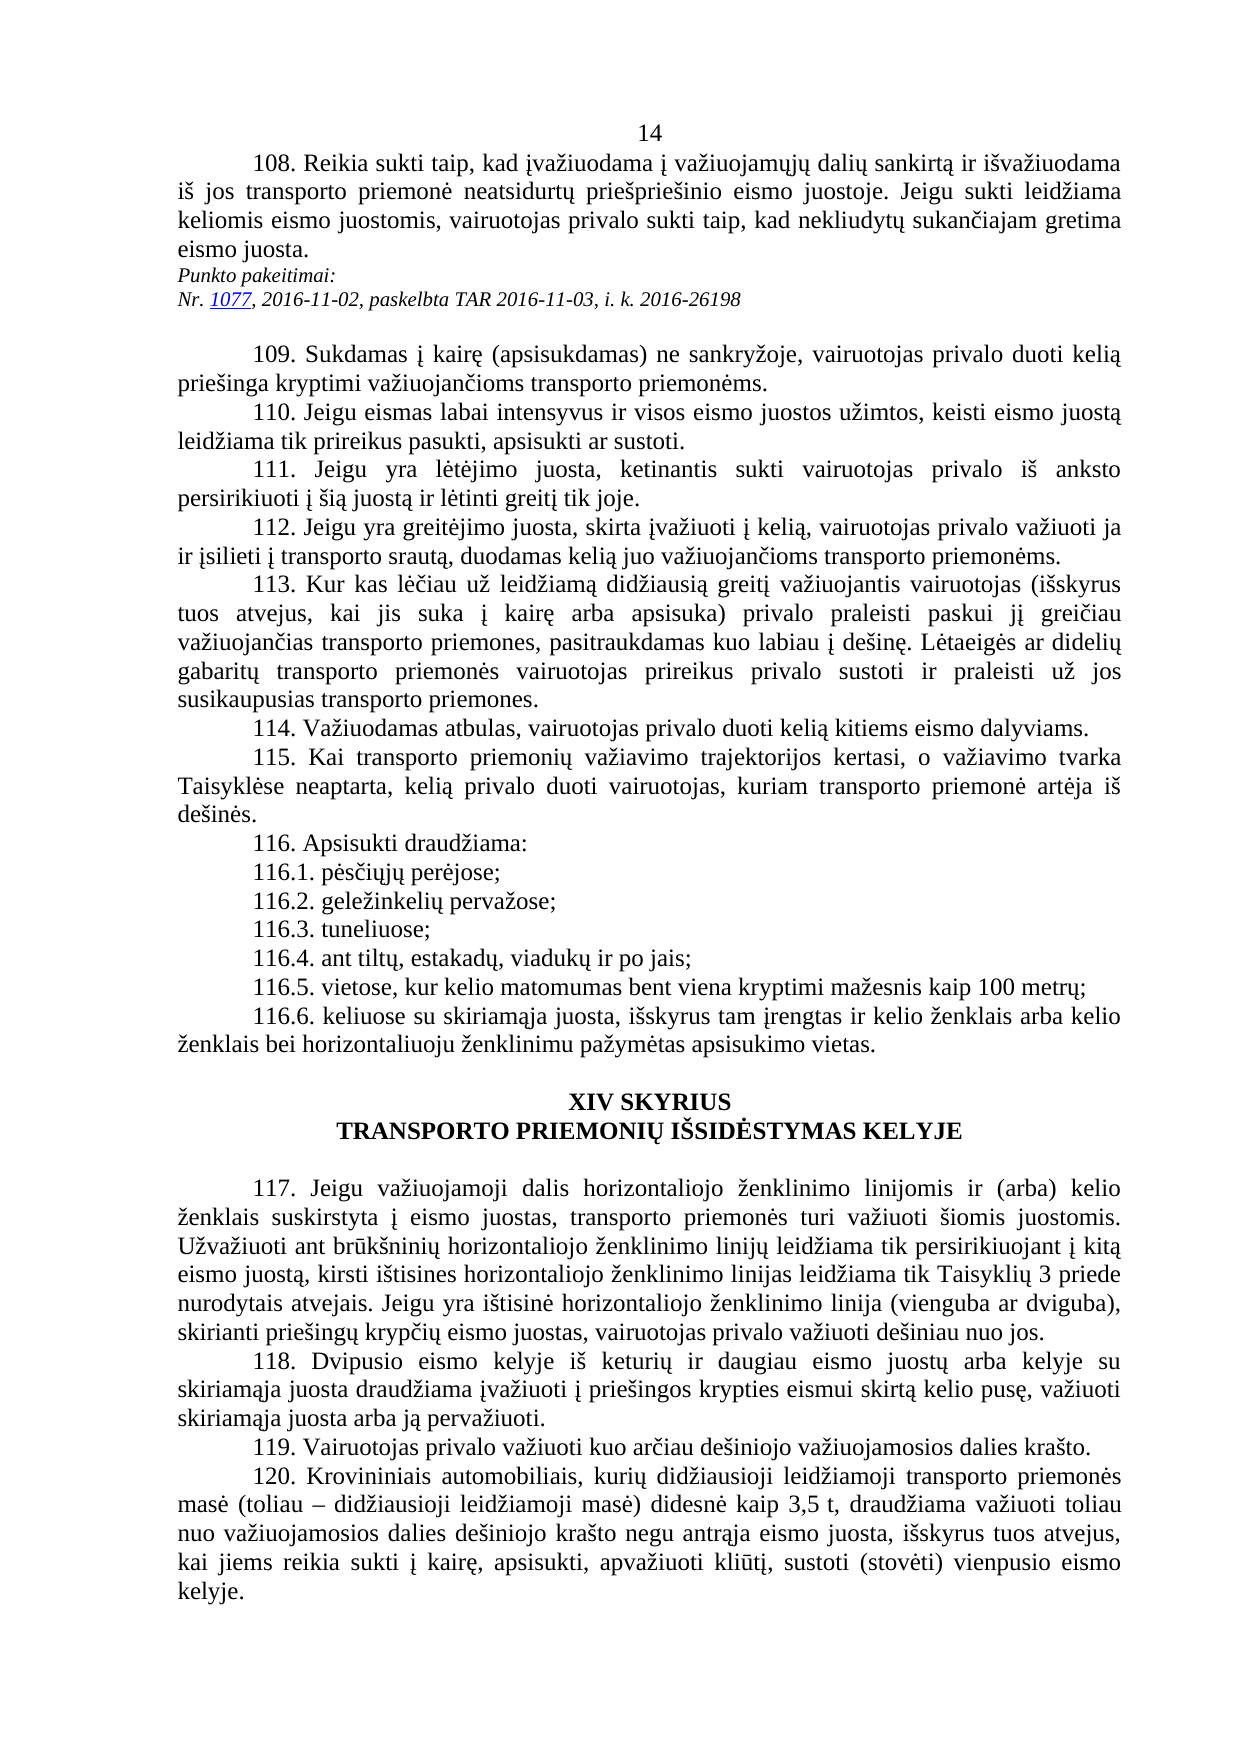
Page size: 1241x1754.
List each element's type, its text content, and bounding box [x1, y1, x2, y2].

text 119. Vairuotojas privalo važiuoti kuo arčiau dešiniojo važiuojamosios dalies krašto. [177, 1432, 1122, 1461]
text 116.2. geležinkelių pervažose; [177, 886, 1122, 914]
text TRANSPORTO PRIEMONIŲ IŠSIDĖSTYMAS KELYJE [177, 1116, 1122, 1144]
text XIV SKYRIUS [177, 1087, 1122, 1116]
text 116.1. pėsčiųjų perėjose; [177, 857, 1122, 886]
text 117. Jeigu važiuojamoji dalis horizontaliojo ženklinimo linijomis ir (arba) kelio ženklais suskirstyta į eismo juostas, transporto priemonės turi važiuoti šiomis juostomis. Užvažiuoti ant brūkšninių horizontaliojo ženklinimo linijų leidžiama tik persirikiuojant į kitą eismo juostą, kirsti ištisines horizontaliojo ženklinimo linijas leidžiama tik Taisyklių 3 priede nurodytais atvejais. Jeigu yra ištisinė horizontaliojo ženklinimo linija (vienguba ar dviguba), skirianti priešingų krypčių eismo juostas, vairuotojas privalo važiuoti dešiniau nuo jos. [177, 1173, 1122, 1346]
text 120. Krovininiais automobiliais, kurių didžiausioji leidžiamoji transporto priemonės masė (toliau – didžiausioji leidžiamoji masė) didesnė kaip 3,5 t, draudžiama važiuoti toliau nuo važiuojamosios dalies dešiniojo krašto negu antrąja eismo juosta, išskyrus tuos atvejus, kai jiems reikia sukti į kairę, apsisukti, apvažiuoti kliūtį, sustoti (stovėti) vienpusio eismo kelyje. [177, 1461, 1122, 1604]
text 110. Jeigu eismas labai intensyvus ir visos eismo juostos užimtos, keisti eismo juostą leidžiama tik prireikus pasukti, apsisukti ar sustoti. [177, 397, 1122, 454]
text 114. Važiuodamas atbulas, vairuotojas privalo duoti kelią kitiems eismo dalyviams. [177, 713, 1122, 742]
text 116. Apsisukti draudžiama: [177, 828, 1122, 857]
text 116.3. tuneliuose; [177, 914, 1122, 943]
text 118. Dvipusio eismo kelyje iš keturių ir daugiau eismo juostų arba kelyje su skiriamąja juosta draudžiama įvažiuoti į priešingos krypties eismui skirtą kelio pusę, važiuoti skiriamąja juosta arba ją pervažiuoti. [177, 1346, 1122, 1432]
text 113. Kur kas lėčiau už leidžiamą didžiausią greitį važiuojantis vairuotojas (išskyrus tuos atvejus, kai jis suka į kairę arba apsisuka) privalo praleisti paskui jį greičiau važiuojančias transporto priemones, pasitraukdamas kuo labiau į dešinę. Lėtaeigės ar didelių gabaritų transporto priemonės vairuotojas prireikus privalo sustoti ir praleisti už jos susikaupusias transporto priemones. [177, 569, 1122, 713]
text 111. Jeigu yra lėtėjimo juosta, ketinantis sukti vairuotojas privalo iš anksto persirikiuoti į šią juostą ir lėtinti greitį tik joje. [177, 454, 1122, 512]
text 108. Reikia sukti taip, kad įvažiuodama į važiuojamųjų dalių sankirtą ir išvažiuodama iš jos transporto priemonė neatsidurtų priešpriešinio eismo juostoje. Jeigu sukti leidžiama keliomis eismo juostomis, vairuotojas privalo sukti taip, kad nekliudytų sukančiajam gretima eismo juosta. [177, 148, 1122, 263]
text 109. Sukdamas į kairę (apsisukdamas) ne sankryžoje, vairuotojas privalo duoti kelią priešinga kryptimi važiuojančioms transporto priemonėms. [177, 339, 1122, 397]
text 116.6. keliuose su skiriamąja juosta, išskyrus tam įrengtas ir kelio ženklais arba kelio ženklais bei horizontaliuoju ženklinimu pažymėtas apsisukimo vietas. [177, 1001, 1122, 1058]
text Nr. 1077, 2016-11-02, paskelbta TAR 2016-11-03, i. k. 2016-26198 [177, 287, 1122, 311]
text 116.4. ant tiltų, estakadų, viadukų ir po jais; [177, 943, 1122, 972]
text 112. Jeigu yra greitėjimo juosta, skirta įvažiuoti į kelią, vairuotojas privalo važiuoti ja ir įsilieti į transporto srautą, duodamas kelią juo važiuojančioms transporto priemonėms. [177, 512, 1122, 569]
text 116.5. vietose, kur kelio matomumas bent viena kryptimi mažesnis kaip 100 metrų; [177, 972, 1122, 1001]
text Punkto pakeitimai: [177, 263, 1122, 287]
text 115. Kai transporto priemonių važiavimo trajektorijos kertasi, o važiavimo tvarka Taisyklėse neaptarta, kelią privalo duoti vairuotojas, kuriam transporto priemonė artėja iš dešinės. [177, 742, 1122, 828]
